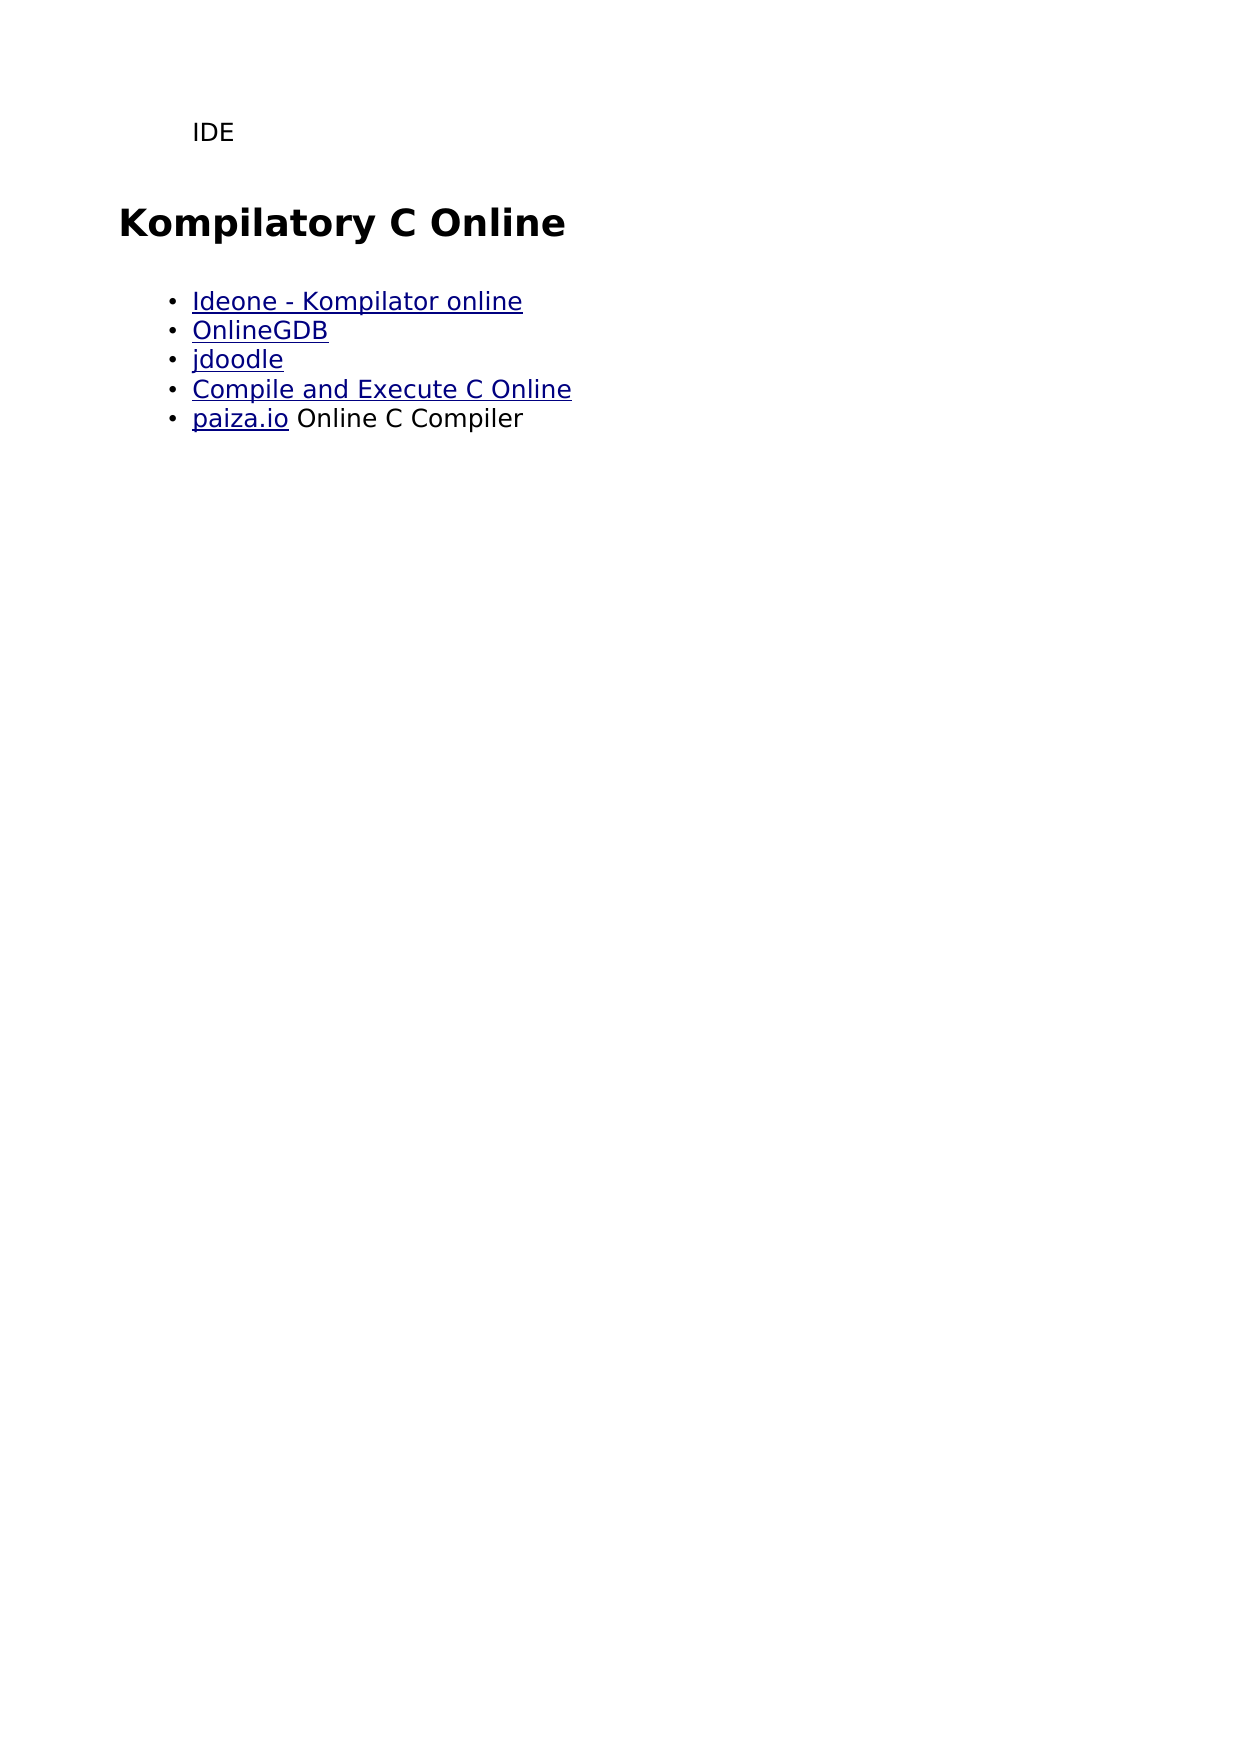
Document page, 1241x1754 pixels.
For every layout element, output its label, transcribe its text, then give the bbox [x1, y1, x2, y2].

list Compile and Execute C Online [177, 375, 1122, 404]
list Ideone - Kompilator online [177, 287, 1122, 317]
list OnlineGDB [177, 317, 1122, 346]
list jdoodle [177, 346, 1122, 375]
list paiza.io Online C Compiler [177, 404, 1122, 433]
subtitle Kompilatory C Online [118, 202, 1122, 245]
list IDE [177, 118, 1122, 147]
